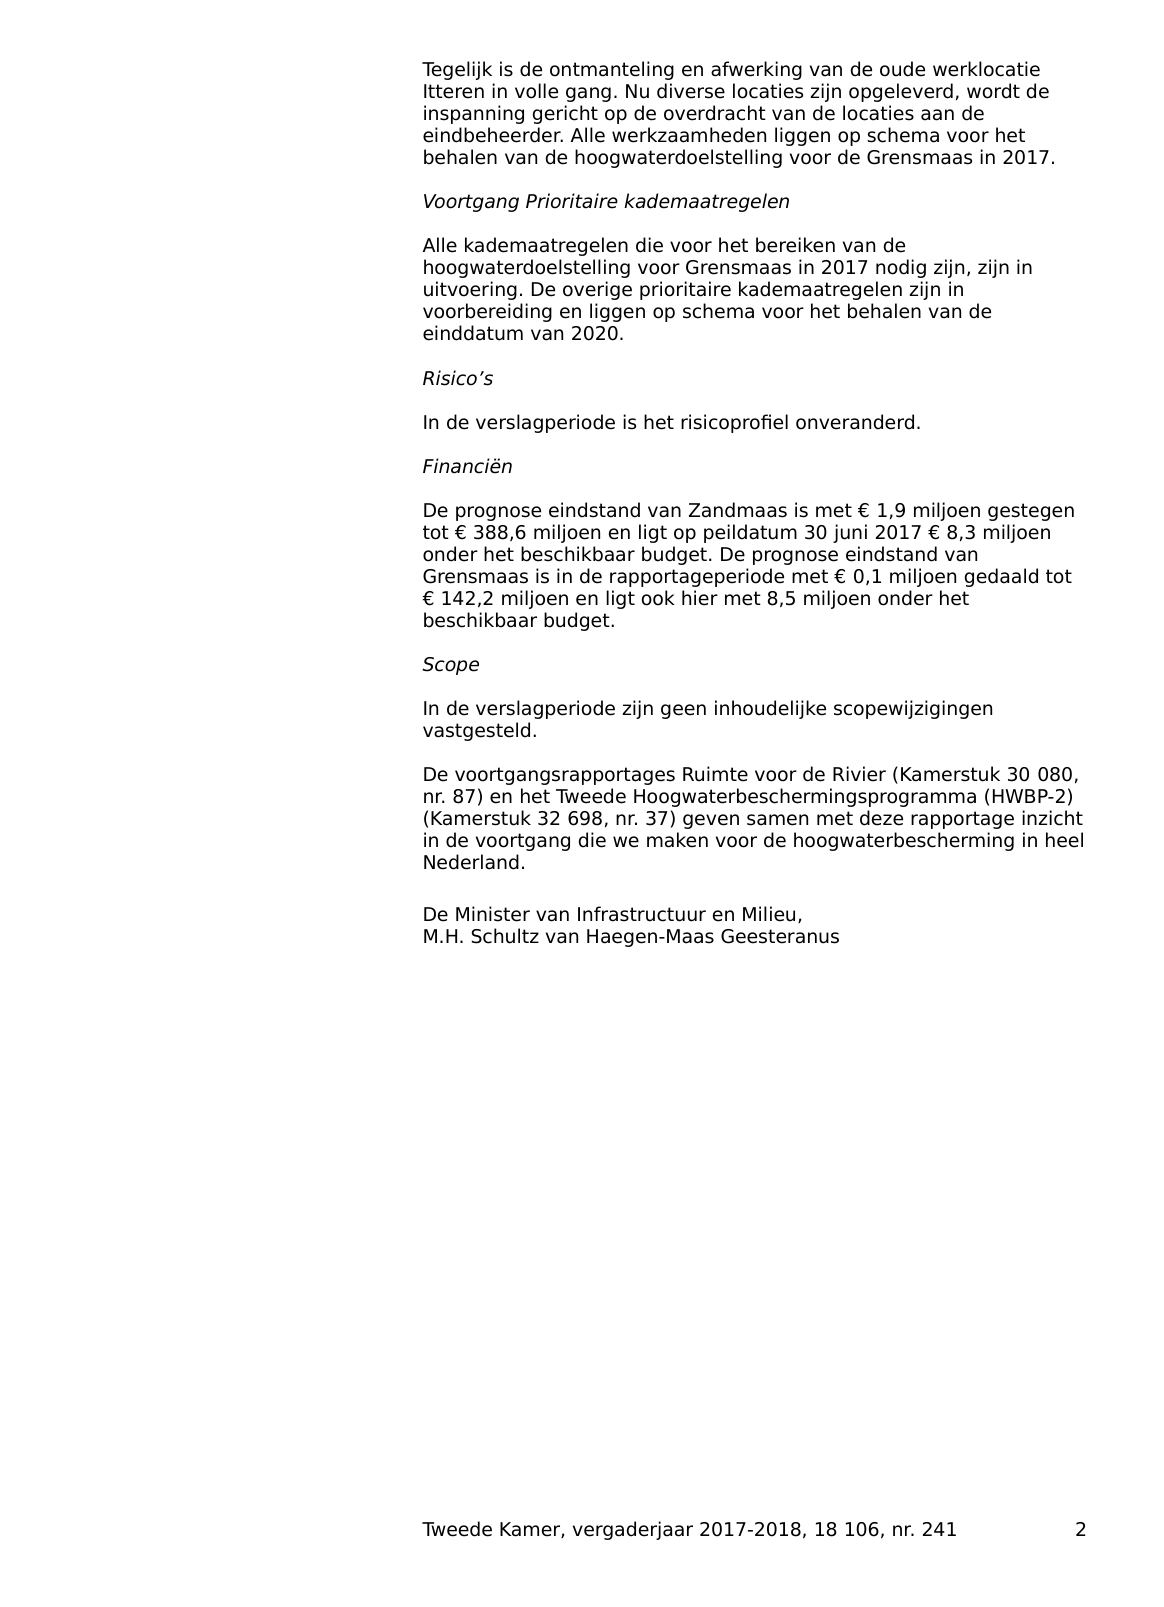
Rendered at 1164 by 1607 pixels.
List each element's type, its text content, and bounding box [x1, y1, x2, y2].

subtitle Financiën [422, 456, 1087, 478]
text In de verslagperiode is het risicoprofiel onveranderd. [422, 412, 1087, 433]
text In de verslagperiode zijn geen inhoudelijke scopewijzigingen vastgesteld. [422, 698, 1087, 742]
text Alle kademaatregelen die voor het bereiken van de hoogwaterdoelstelling voor Grensmaas in 2017 nodig zijn, zijn in uitvoering. De overige prioritaire kademaatregelen zijn in voorbereiding en liggen op schema voor het behalen van de einddatum van 2020. [422, 235, 1087, 345]
text De Minister van Infrastructuur en Milieu, M.H. Schultz van Haegen-Maas Geesteranus [422, 904, 1087, 948]
subtitle Voortgang Prioritaire kademaatregelen [422, 191, 1087, 213]
subtitle Scope [422, 654, 1087, 676]
text Tegelijk is de ontmanteling en afwerking van de oude werklocatie Itteren in volle gang. Nu diverse locaties zijn opgeleverd, wordt de inspanning gericht op de overdracht van de locaties aan de eindbeheerder. Alle werkzaamheden liggen op schema voor het behalen van de hoogwaterdoelstelling voor de Grensmaas in 2017. [422, 59, 1087, 169]
text De prognose eindstand van Zandmaas is met € 1,9 miljoen gestegen tot € 388,6 miljoen en ligt op peildatum 30 juni 2017 € 8,3 miljoen onder het beschikbaar budget. De prognose eindstand van Grensmaas is in de rapportageperiode met € 0,1 miljoen gedaald tot € 142,2 miljoen en ligt ook hier met 8,5 miljoen onder het beschikbaar budget. [422, 500, 1087, 632]
subtitle Risico’s [422, 367, 1087, 389]
text De voortgangsrapportages Ruimte voor de Rivier (Kamerstuk 30 080, nr. 87) en het Tweede Hoogwaterbeschermingsprogramma (HWBP-2)(Kamerstuk 32 698, nr. 37) geven samen met deze rapportage inzicht in de voortgang die we maken voor de hoogwaterbescherming in heel Nederland. [422, 764, 1087, 874]
